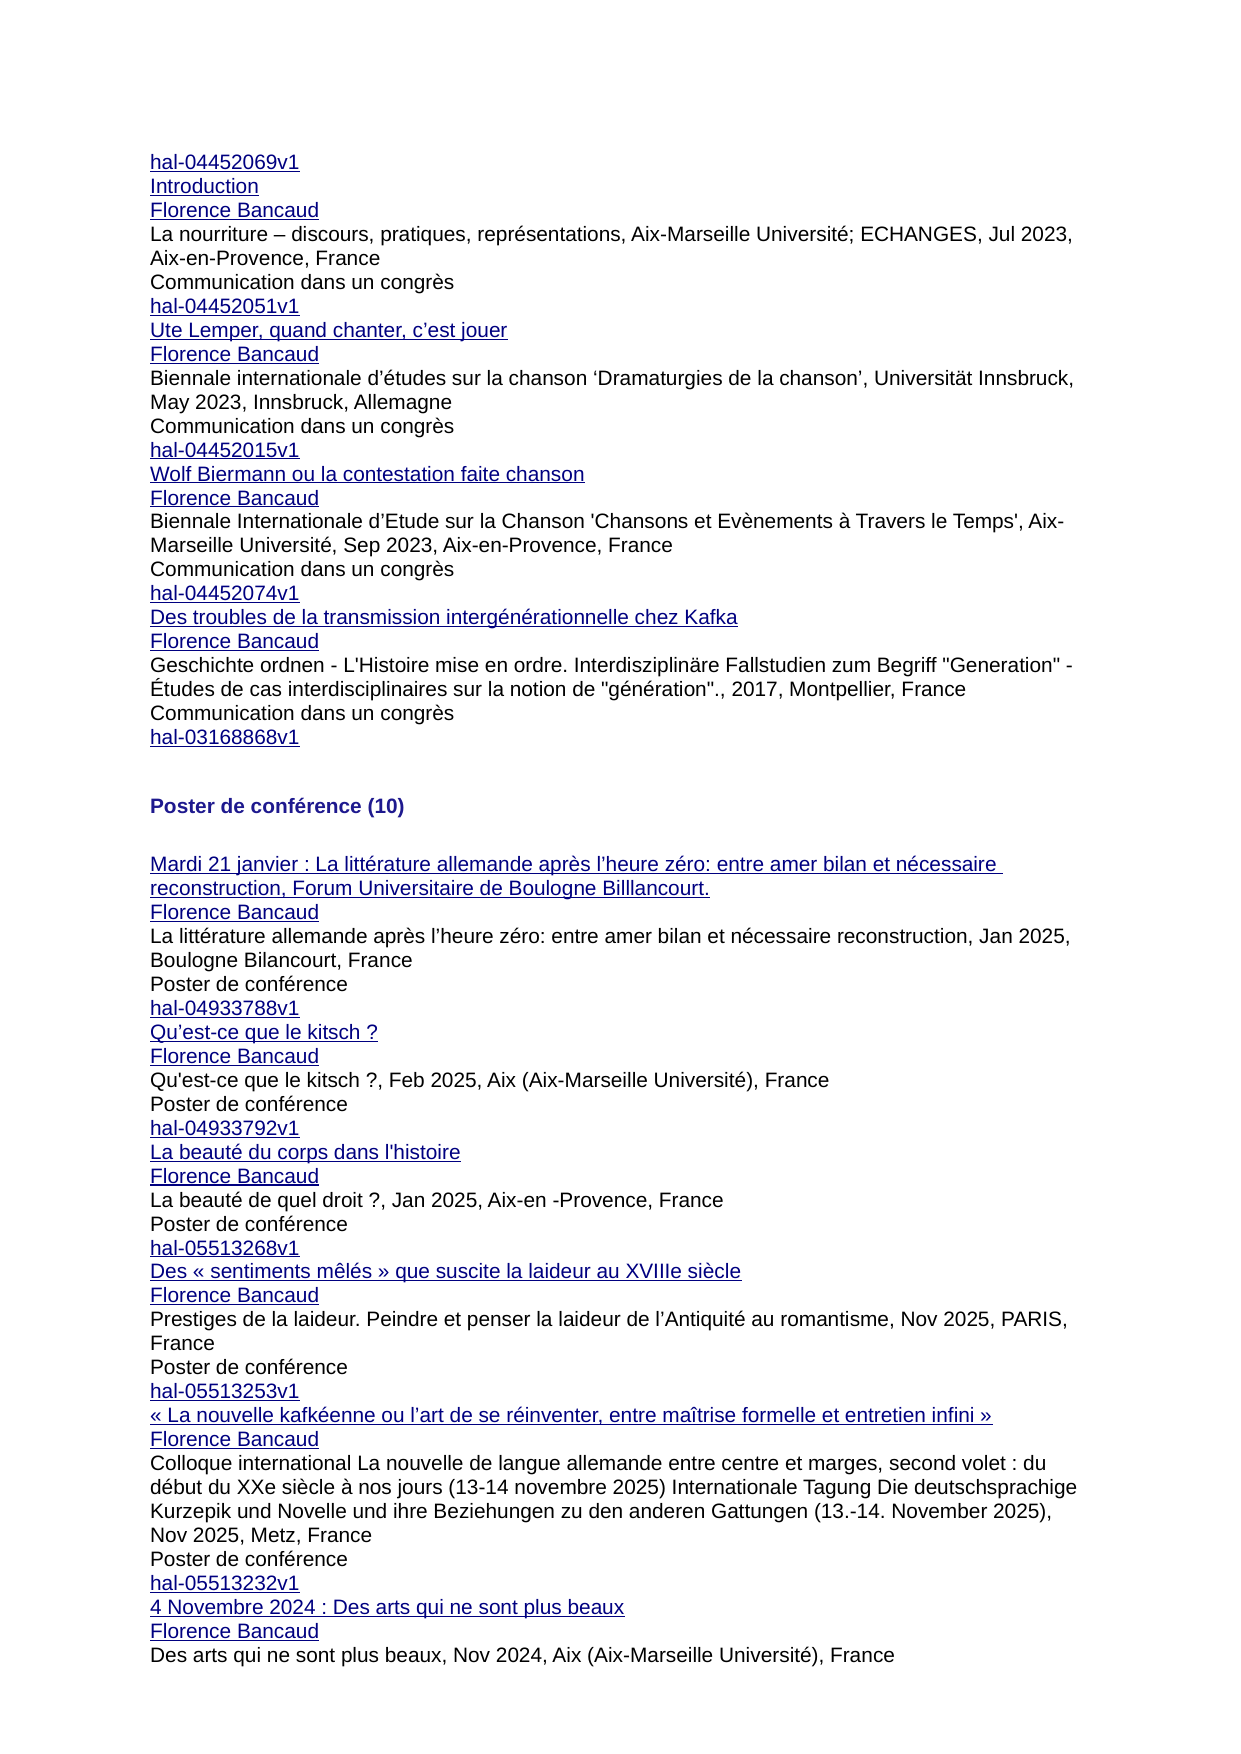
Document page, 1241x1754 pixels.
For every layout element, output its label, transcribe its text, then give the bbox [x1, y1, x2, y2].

subtitle Poster de conférence (10) [150, 794, 1090, 818]
table_cell Introduction Florence Bancaud La nourriture – discours, pratiques, représentations, Aix-Marseille Université; ECHANGES, Jul 2023, Aix-en-Provence, France Communication dans un congrès hal-04452051v1 [150, 174, 1090, 318]
table_cell Ute Lemper, quand chanter, c’est jouer Florence Bancaud Biennale internationale d’études sur la chanson ‘Dramaturgies de la chanson’, Universität Innsbruck, May 2023, Innsbruck, Allemagne Communication dans un congrès hal-04452015v1 [150, 318, 1090, 461]
table_cell Qu’est-ce que le kitsch ? Florence Bancaud Qu'est-ce que le kitsch ?, Feb 2025, Aix (Aix-Marseille Université), France Poster de conférence hal-04933792v1 [150, 1020, 1090, 1139]
table_cell La beauté du corps dans l'histoire Florence Bancaud La beauté de quel droit ?, Jan 2025, Aix-en -Provence, France Poster de conférence hal-05513268v1 [150, 1140, 1090, 1259]
table_cell Des « sentiments mêlés » que suscite la laideur au XVIIIe siècle Florence Bancaud Prestiges de la laideur. Peindre et penser la laideur de l’Antiquité au romantisme, Nov 2025, PARIS, France Poster de conférence hal-05513253v1 [150, 1259, 1090, 1403]
table_cell « La nouvelle kafkéenne ou l’art de se réinventer, entre maîtrise formelle et entretien infini » Florence Bancaud Colloque international La nouvelle de langue allemande entre centre et marges, second volet : du début du XXe siècle à nos jours (13-14 novembre 2025) Internationale Tagung Die deutschsprachige Kurzepik und Novelle und ihre Beziehungen zu den anderen Gattungen (13.-14. November 2025), Nov 2025, Metz, France Poster de conférence hal-05513232v1 [150, 1403, 1090, 1595]
table_cell hal-04452069v1 [150, 150, 1090, 174]
table_cell Des troubles de la transmission intergénérationnelle chez Kafka Florence Bancaud Geschichte ordnen - L'Histoire mise en ordre. Interdisziplinäre Fallstudien zum Begriff "Generation" - Études de cas interdisciplinaires sur la notion de "génération"., 2017, Montpellier, France Communication dans un congrès hal-03168868v1 [150, 605, 1090, 749]
table_cell Wolf Biermann ou la contestation faite chanson Florence Bancaud Biennale Internationale d’Etude sur la Chanson 'Chansons et Evènements à Travers le Temps', Aix-Marseille Université, Sep 2023, Aix-en-Provence, France Communication dans un congrès hal-04452074v1 [150, 461, 1090, 605]
table_cell 4 Novembre 2024 : Des arts qui ne sont plus beaux Florence Bancaud Des arts qui ne sont plus beaux, Nov 2024, Aix (Aix-Marseille Université), France [150, 1595, 1090, 1667]
table_header Mardi 21 janvier : La littérature allemande après l’heure zéro: entre amer bilan et nécessaire reconstruction, Forum Universitaire de Boulogne Billlancourt. Florence Bancaud La littérature allemande après l’heure zéro: entre amer bilan et nécessaire reconstruction, Jan 2025, Boulogne Bilancourt, France Poster de conférence hal-04933788v1 [150, 852, 1090, 1020]
